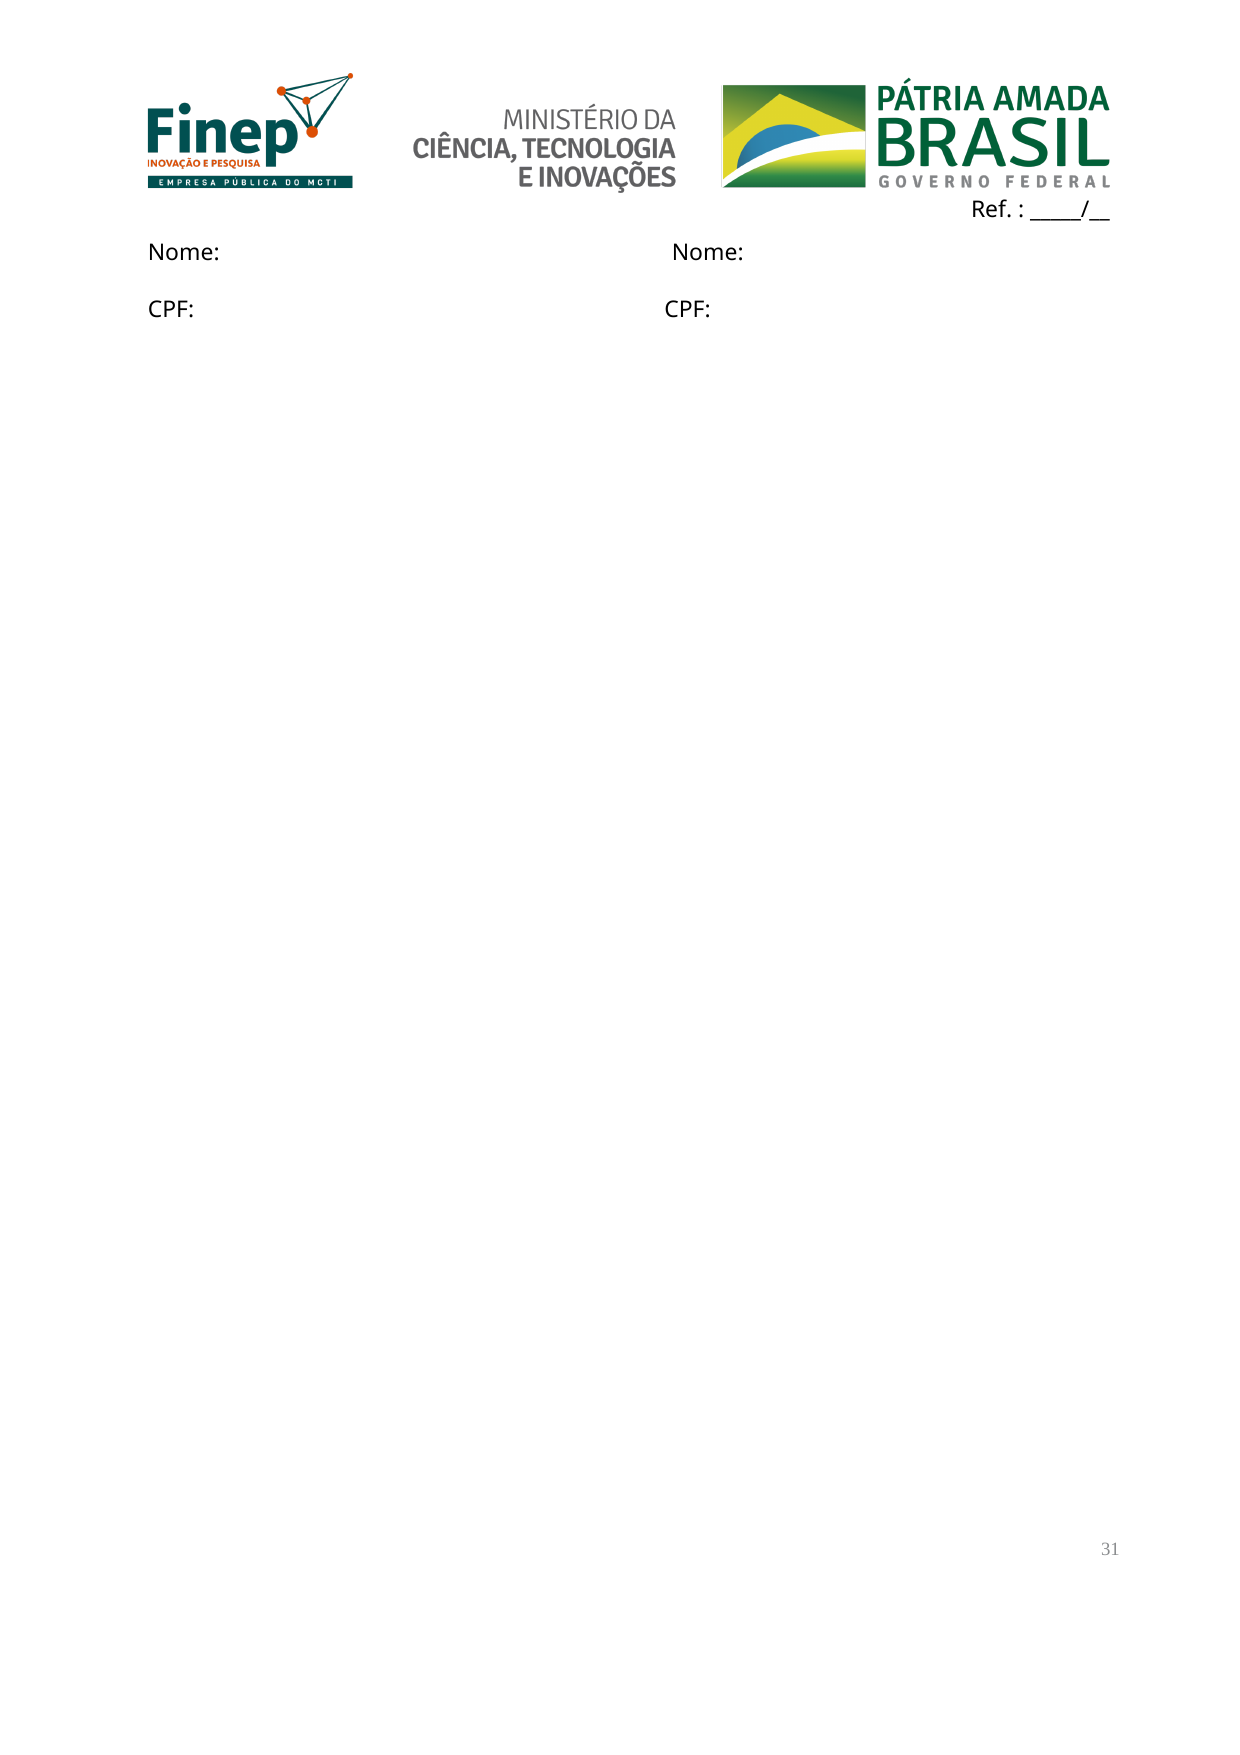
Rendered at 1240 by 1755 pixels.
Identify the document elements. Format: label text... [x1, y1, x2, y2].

text CPF: CPF: [148, 292, 1110, 324]
text Nome: Nome: [148, 236, 1110, 267]
